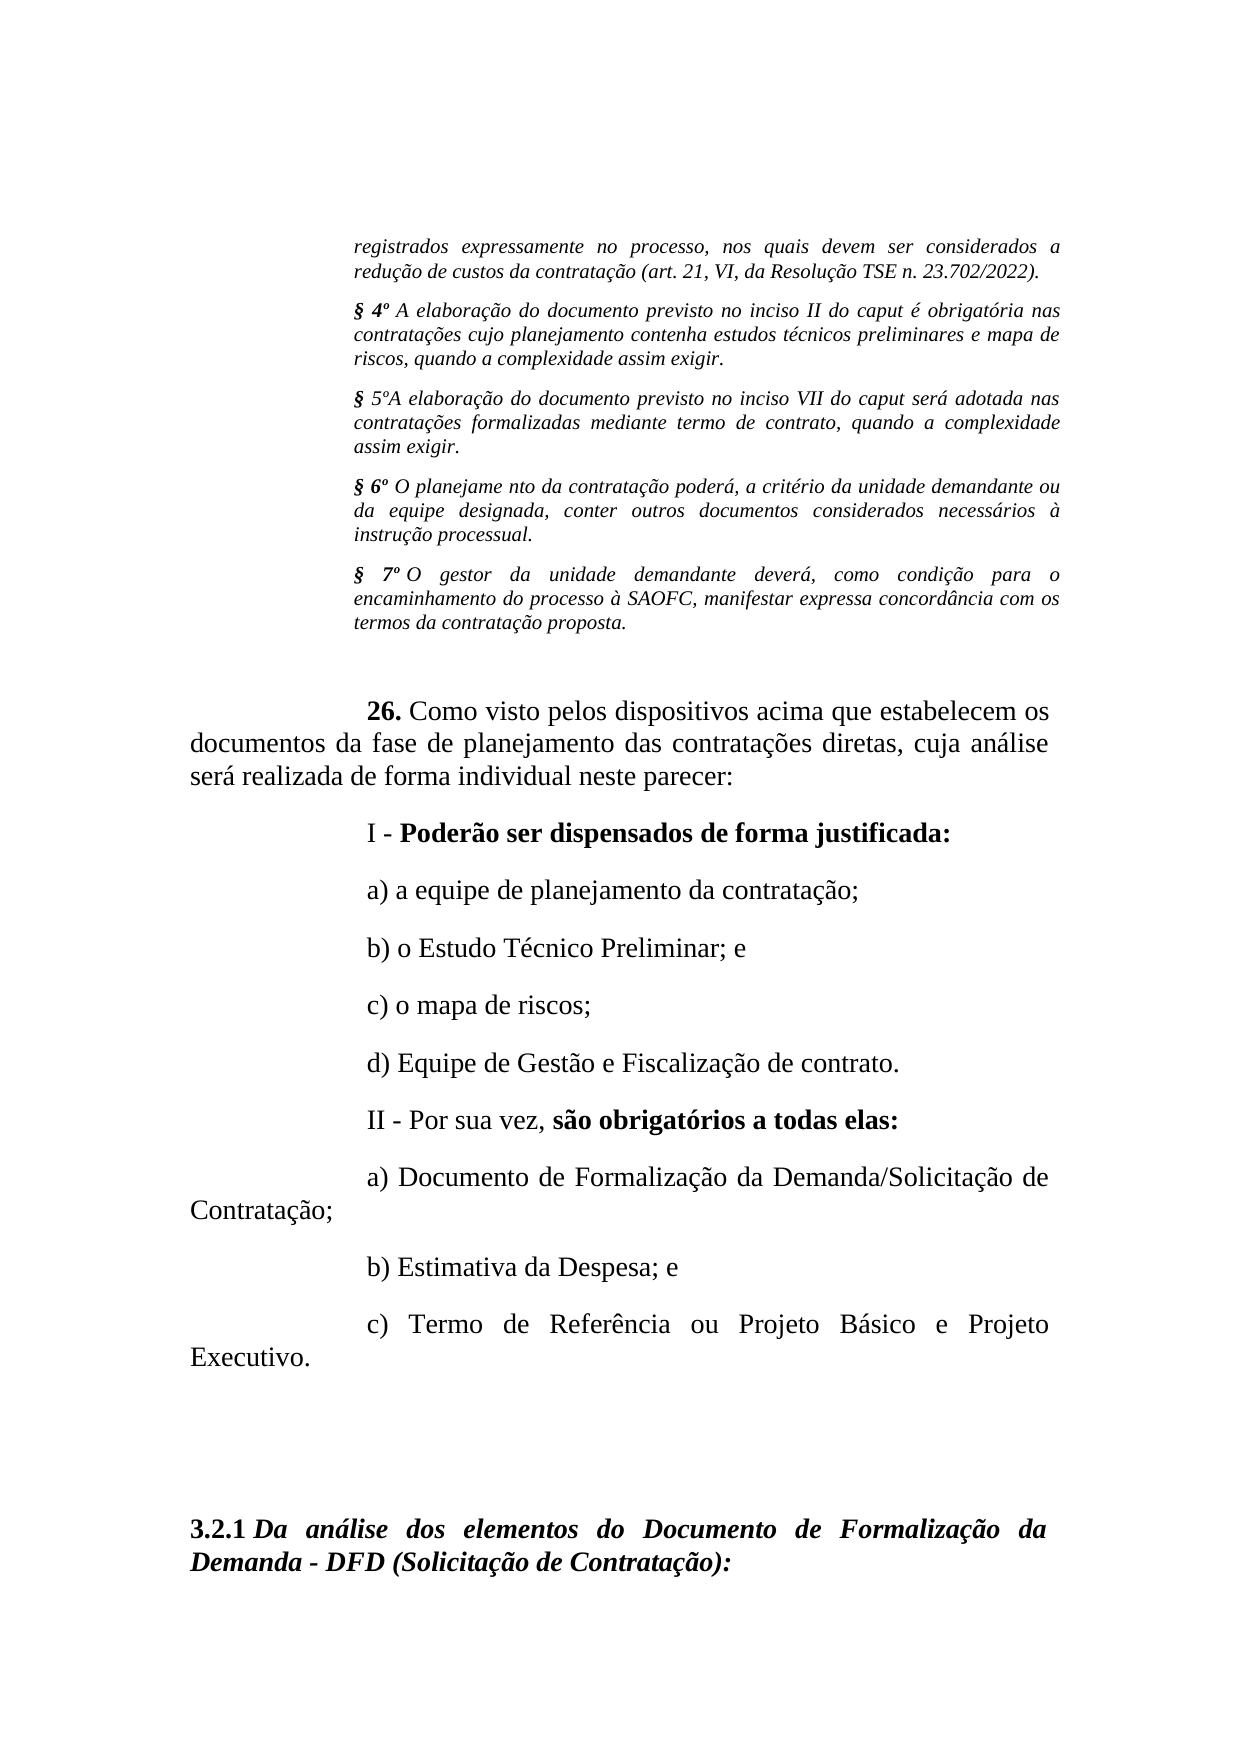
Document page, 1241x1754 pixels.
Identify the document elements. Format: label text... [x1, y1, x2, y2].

text a) a equipe de planejamento da contratação; [190, 873, 1051, 906]
text registrados expressamente no processo, nos quais devem ser considerados a redução de custos da contratação (art. 21, VI, da Resolução TSE n. 23.702/2022). [354, 234, 1063, 283]
text § 7º O gestor da unidade demandante deverá, como condição para o encaminhamento do processo à SAOFC, manifestar expressa concordância com os termos da contratação proposta. [354, 562, 1063, 634]
text I - Poderão ser dispensados de forma justificada: [190, 816, 1051, 848]
text a) Documento de Formalização da Demanda/Solicitação de Contratação; [190, 1160, 1051, 1225]
text c) o mapa de riscos; [190, 988, 1051, 1021]
text § 5ºA elaboração do documento previsto no inciso VII do caput será adotada nas contratações formalizadas mediante termo de contrato, quando a complexidade assim exigir. [354, 386, 1063, 458]
text b) o Estudo Técnico Preliminar; e [190, 931, 1051, 963]
text 3.2.1 Da análise dos elementos do Documento de Formalização da Demanda - DFD (Solicitação de Contratação): [190, 1512, 1051, 1577]
text d) Equipe de Gestão e Fiscalização de contrato. [190, 1046, 1051, 1078]
text II - Por sua vez, são obrigatórios a todas elas: [190, 1103, 1051, 1135]
text § 6º O planejame nto da contratação poderá, a critério da unidade demandante ou da equipe designada, conter outros documentos considerados necessários à instrução processual. [354, 474, 1063, 546]
text b) Estimativa da Despesa; e [190, 1250, 1051, 1283]
text § 4º A elaboração do documento previsto no inciso II do caput é obrigatória nas contratações cujo planejamento contenha estudos técnicos preliminares e mapa de riscos, quando a complexidade assim exigir. [354, 298, 1063, 370]
text 26. Como visto pelos dispositivos acima que estabelecem os documentos da fase de planejamento das contratações diretas, cuja análise será realizada de forma individual neste parecer: [190, 694, 1051, 791]
text c) Termo de Referência ou Projeto Básico e Projeto Executivo. [190, 1308, 1051, 1372]
